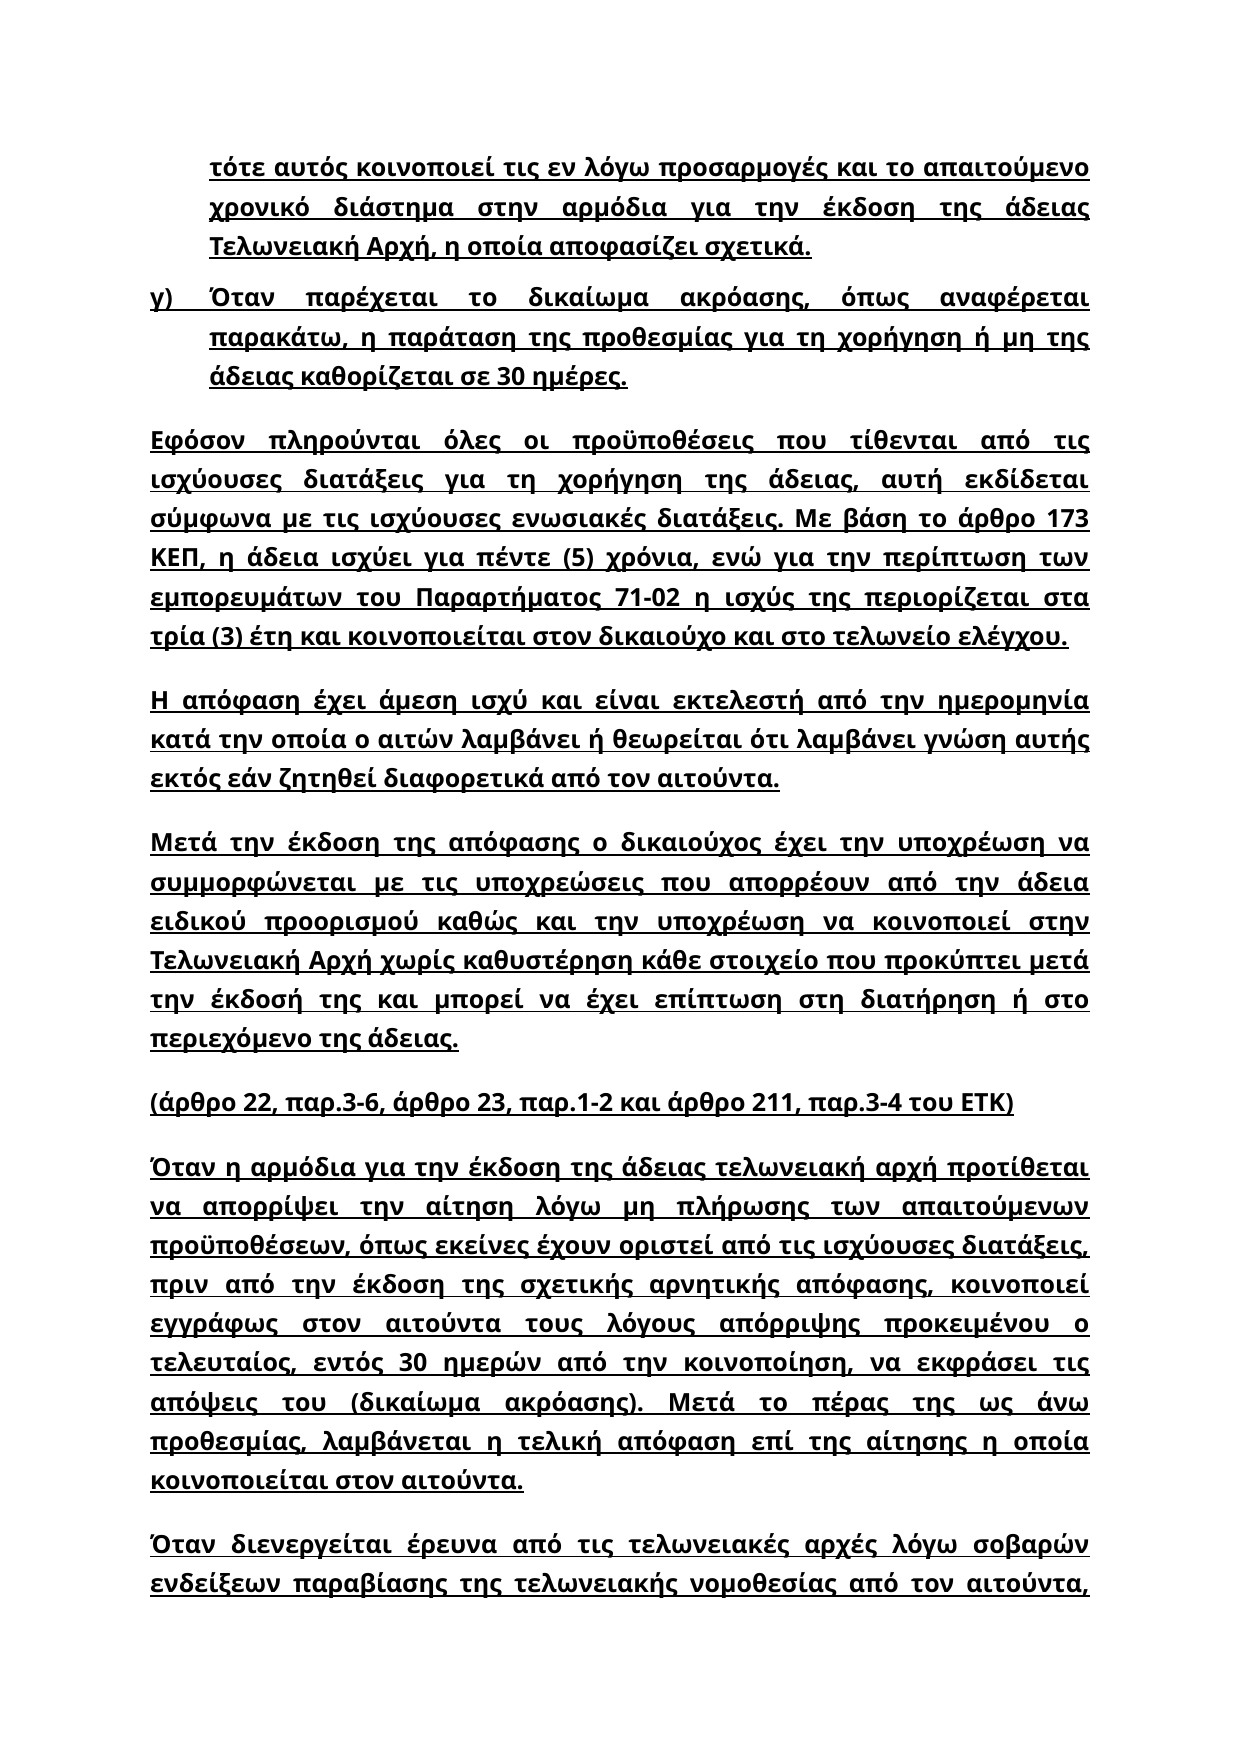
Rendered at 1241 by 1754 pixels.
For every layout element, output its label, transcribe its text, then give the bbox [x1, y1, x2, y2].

text Η απόφαση έχει άμεση ισχύ και είναι εκτελεστή από την ημερομηνία [150, 682, 1090, 711]
text εκτός εάν ζητηθεί διαφορετικά από τον αιτούντα. [150, 752, 1090, 795]
text Τελωνειακή Αρχή χωρίς καθυστέρηση κάθε στοιχείο που προκύπτει μετά [150, 934, 1090, 971]
text ειδικού προορισμού καθώς και την υποχρέωση να κοινοποιεί στην [150, 895, 1090, 932]
text Όταν διενεργείται έρευνα από τις τελωνειακές αρχές λόγω σοβαρών [150, 1527, 1090, 1556]
text τρία (3) έτη και κοινοποιείται στον δικαιούχο και στο τελωνείο ελέγχου. [150, 610, 1090, 652]
text Εφόσον πληρούνται όλες οι προϋποθέσεις που τίθενται από τις [150, 422, 1090, 451]
list τότε αυτός κοινοποιεί τις εν λόγω προσαρμογές και το απαιτούμενο χρονικό διάστημα στην αρμόδια για την έκδοση της άδειας Τελωνειακή Αρχή, η οποία αποφασίζει σχετικά. [150, 150, 1090, 262]
text συμμορφώνεται με τις υποχρεώσεις που απορρέουν από την άδεια [150, 856, 1090, 893]
text ενδείξεων παραβίασης της τελωνειακής νομοθεσίας από τον αιτούντα, [150, 1557, 1090, 1595]
text απόψεις του (δικαίωμα ακρόασης). Μετά το πέρας της ως άνω [150, 1376, 1090, 1413]
text να απορρίψει την αίτηση λόγω μη πλήρωσης των απαιτούμενων [150, 1180, 1090, 1217]
text σύμφωνα με τις ισχύουσες ενωσιακές διατάξεις. Με βάση το άρθρο 173 [150, 492, 1090, 530]
text τελευταίος, εντός 30 ημερών από την κοινοποίηση, να εκφράσει τις [150, 1337, 1090, 1374]
text εμπορευμάτων του Παραρτήματος 71-02 η ισχύς της περιορίζεται στα [150, 571, 1090, 608]
text την έκδοσή της και μπορεί να έχει επίπτωση στη διατήρηση ή στο [150, 973, 1090, 1011]
list γ) Όταν παρέχεται το δικαίωμα ακρόασης, όπως αναφέρεται [150, 280, 1090, 309]
text προθεσμίας, λαμβάνεται η τελική απόφαση επί της αίτησης η οποία [150, 1415, 1090, 1452]
text κοινοποιείται στον αιτούντα. [150, 1454, 1090, 1497]
text περιεχόμενο της άδειας. [150, 1012, 1090, 1055]
text Μετά την έκδοση της απόφασης ο δικαιούχος έχει την υποχρέωση να [150, 825, 1090, 854]
text πριν από την έκδοση της σχετικής αρνητικής απόφασης, κοινοποιεί [150, 1258, 1090, 1296]
text εγγράφως στον αιτούντα τους λόγους απόρριψης προκειμένου ο [150, 1297, 1090, 1335]
text προϋποθέσεων, όπως εκείνες έχουν οριστεί από τις ισχύουσες διατάξεις, [150, 1219, 1090, 1256]
text Όταν η αρμόδια για την έκδοση της άδειας τελωνειακή αρχή προτίθεται [150, 1149, 1090, 1178]
text κατά την οποία ο αιτών λαμβάνει ή θεωρείται ότι λαμβάνει γνώση αυτής [150, 713, 1090, 751]
text (άρθρο 22, παρ.3-6, άρθρο 23, παρ.1-2 και άρθρο 211, παρ.3-4 του ΕΤΚ) [150, 1085, 1090, 1119]
text ισχύουσες διατάξεις για τη χορήγηση της άδειας, αυτή εκδίδεται [150, 453, 1090, 491]
list παρακάτω, η παράταση της προθεσμίας για τη χορήγηση ή μη της άδειας καθορίζεται σε 30 ημέρες. [150, 311, 1090, 392]
text ΚΕΠ, η άδεια ισχύει για πέντε (5) χρόνια, ενώ για την περίπτωση των [150, 532, 1090, 569]
